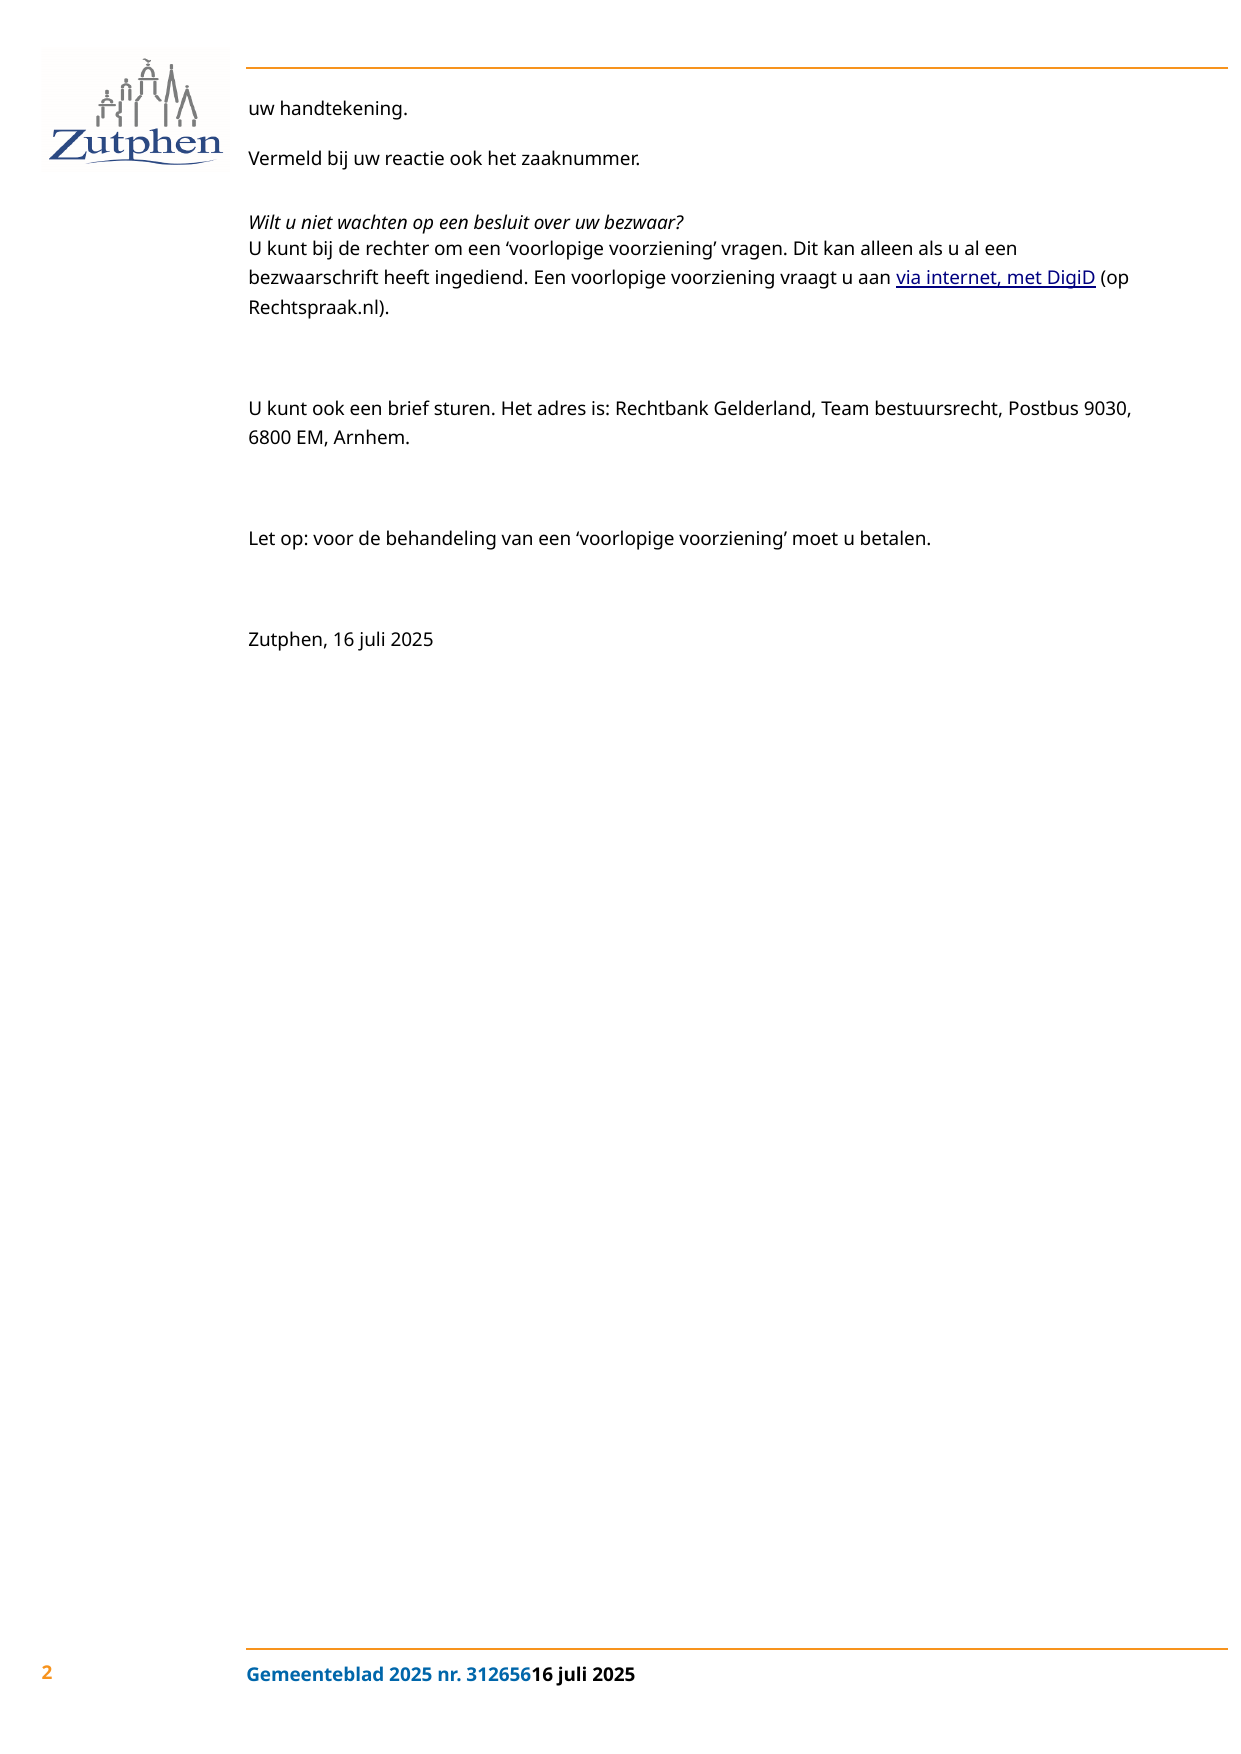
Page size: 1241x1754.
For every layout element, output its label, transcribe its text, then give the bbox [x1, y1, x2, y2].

text Wilt u niet wachten op een besluit over uw bezwaar? [248, 209, 1152, 235]
text Zutphen, 16 juli 2025 [248, 626, 1152, 652]
text Vermeld bij uw reactie ook het zaaknummer. [248, 145, 1152, 171]
text Let op: voor de behandeling van een ‘voorlopige voorziening’ moet u betalen. [248, 525, 1152, 551]
picture [41, 47, 231, 172]
text U kunt bij de rechter om een ‘voorlopige voorziening’ vragen. Dit kan alleen als u al een bezwaarschrift heeft ingediend. Een voorlopige voorziening vraagt u aan via internet, met DigiD (op Rechtspraak.nl). [248, 235, 1152, 320]
text U kunt ook een brief sturen. Het adres is: Rechtbank Gelderland, Team bestuursrecht, Postbus 9030, 6800 EM, Arnhem. [248, 395, 1152, 450]
text uw handtekening. [248, 95, 1152, 121]
